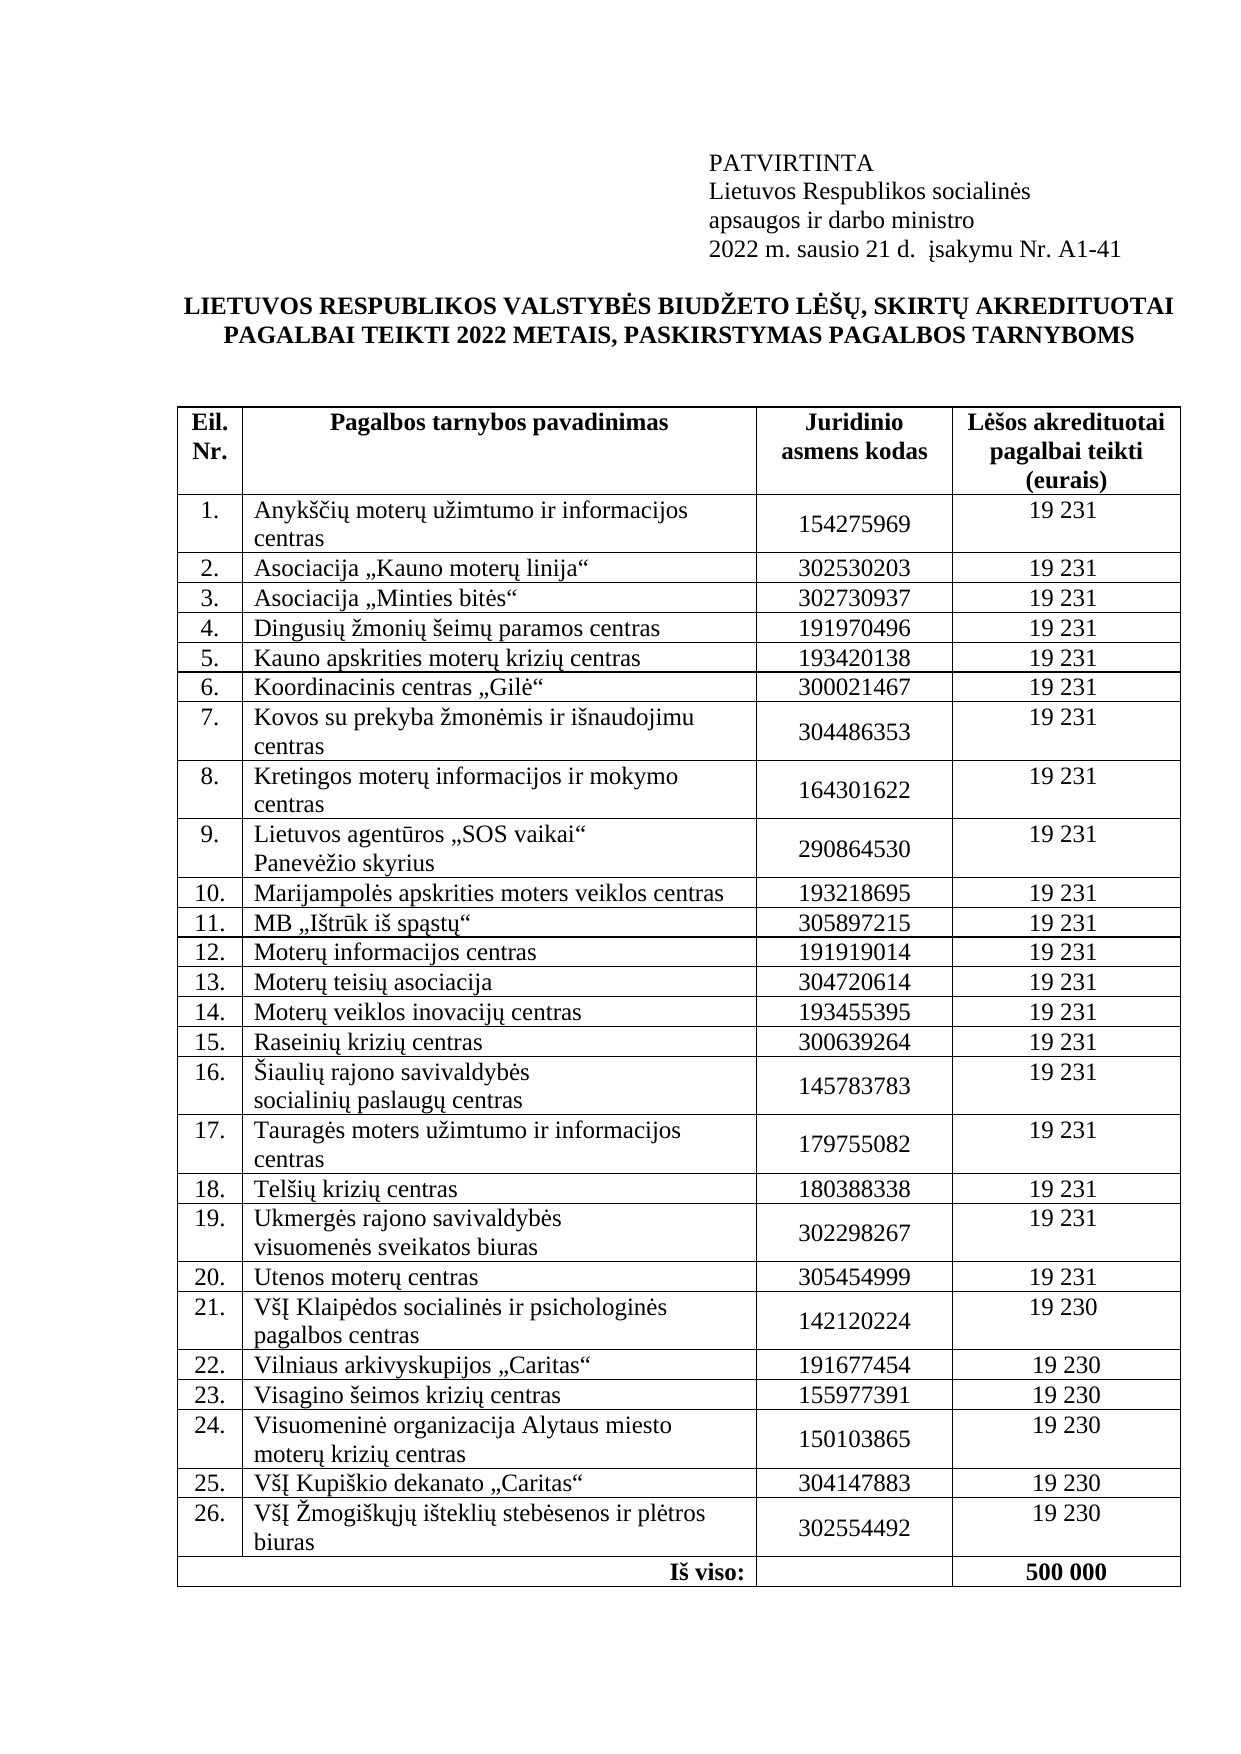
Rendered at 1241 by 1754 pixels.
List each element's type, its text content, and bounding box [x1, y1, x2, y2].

table_cell 24. [178, 1410, 242, 1467]
table_cell 305897215 [757, 908, 952, 936]
table_cell 155977391 [757, 1380, 952, 1409]
table_header Lėšos akredituotai pagalbai teikti (eurais) [953, 408, 1180, 494]
table_cell Dingusių žmonių šeimų paramos centras [243, 613, 756, 642]
table_cell 23. [178, 1380, 242, 1409]
table_cell 300021467 [757, 673, 952, 701]
table_cell 191970496 [757, 613, 952, 642]
table_cell 164301622 [757, 761, 952, 818]
table_cell Asociacija „Minties bitės“ [243, 583, 756, 612]
table_cell 19 231 [953, 1262, 1180, 1291]
table_cell 302298267 [757, 1204, 952, 1261]
table_cell 302554492 [757, 1498, 952, 1556]
table_cell 304720614 [757, 967, 952, 996]
table_header Pagalbos tarnybos pavadinimas [243, 408, 756, 494]
table_cell 12. [178, 938, 242, 966]
table_cell 20. [178, 1262, 242, 1291]
table_cell 13. [178, 967, 242, 996]
table_cell 304486353 [757, 702, 952, 760]
table_cell Telšių krizių centras [243, 1174, 756, 1202]
table_cell 18. [178, 1174, 242, 1202]
table_cell 19 231 [953, 819, 1180, 877]
table_cell 142120224 [757, 1292, 952, 1349]
table_cell 17. [178, 1115, 242, 1173]
table_cell 19 230 [953, 1380, 1180, 1409]
table_cell 193420138 [757, 643, 952, 671]
table_cell Lietuvos agentūros „SOS vaikai“ Panevėžio skyrius [243, 819, 756, 877]
table_cell 19 231 [953, 967, 1180, 996]
table_cell 15. [178, 1027, 242, 1056]
table_header Juridinio asmens kodas [757, 408, 952, 494]
table_cell 19 231 [953, 553, 1180, 582]
table_header Eil. Nr. [178, 408, 242, 494]
table_cell 19 230 [953, 1350, 1180, 1379]
table_cell 8. [178, 761, 242, 818]
table_cell 19 231 [953, 1115, 1180, 1173]
table_cell Tauragės moters užimtumo ir informacijos centras [243, 1115, 756, 1173]
table_cell 300639264 [757, 1027, 952, 1056]
table_cell 10. [178, 878, 242, 907]
table_cell 4. [178, 613, 242, 642]
table_cell 302730937 [757, 583, 952, 612]
table_cell 19 231 [953, 495, 1180, 552]
table_cell 290864530 [757, 819, 952, 877]
table_cell 19 231 [953, 1027, 1180, 1056]
table_cell 19 231 [953, 761, 1180, 818]
table_cell Moterų informacijos centras [243, 938, 756, 966]
table_cell [757, 1557, 952, 1586]
table_cell VšĮ Klaipėdos socialinės ir psichologinės pagalbos centras [243, 1292, 756, 1349]
table_cell 19 230 [953, 1498, 1180, 1556]
table_cell Kovos su prekyba žmonėmis ir išnaudojimu centras [243, 702, 756, 760]
table_cell 19 231 [953, 583, 1180, 612]
table_cell 179755082 [757, 1115, 952, 1173]
text 2022 m. sausio 21 d. įsakymu Nr. A1-41 [177, 234, 1181, 263]
table_cell Kauno apskrities moterų krizių centras [243, 643, 756, 671]
table_cell 19 231 [953, 878, 1180, 907]
table_cell Šiaulių rajono savivaldybės socialinių paslaugų centras [243, 1057, 756, 1114]
table_cell Marijampolės apskrities moters veiklos centras [243, 878, 756, 907]
table_cell Koordinacinis centras „Gilė“ [243, 673, 756, 701]
table_cell 305454999 [757, 1262, 952, 1291]
table_cell 145783783 [757, 1057, 952, 1114]
table_cell 19 230 [953, 1410, 1180, 1467]
text Lietuvos Respublikos socialinės [177, 176, 1181, 205]
table_cell 19 231 [953, 613, 1180, 642]
table_cell Ukmergės rajono savivaldybės visuomenės sveikatos biuras [243, 1204, 756, 1261]
table_cell 11. [178, 908, 242, 936]
table_cell 180388338 [757, 1174, 952, 1202]
table_cell 19 231 [953, 997, 1180, 1026]
table_cell 19 231 [953, 1057, 1180, 1114]
table_cell 7. [178, 702, 242, 760]
table_cell VšĮ Žmogiškųjų išteklių stebėsenos ir plėtros biuras [243, 1498, 756, 1556]
table_cell 19 231 [953, 702, 1180, 760]
table_cell Utenos moterų centras [243, 1262, 756, 1291]
table_cell VšĮ Kupiškio dekanato „Caritas“ [243, 1469, 756, 1497]
table_cell 16. [178, 1057, 242, 1114]
table_cell 2. [178, 553, 242, 582]
table_cell 500 000 [953, 1557, 1180, 1586]
table_cell 19 231 [953, 1174, 1180, 1202]
table_cell 14. [178, 997, 242, 1026]
table_cell 191919014 [757, 938, 952, 966]
table_cell Kretingos moterų informacijos ir mokymo centras [243, 761, 756, 818]
table_cell Asociacija „Kauno moterų linija“ [243, 553, 756, 582]
table_cell 19 231 [953, 908, 1180, 936]
text apsaugos ir darbo ministro [177, 205, 1181, 234]
table_cell 193218695 [757, 878, 952, 907]
table_cell 19 230 [953, 1469, 1180, 1497]
table_cell 6. [178, 673, 242, 701]
table_cell Visagino šeimos krizių centras [243, 1380, 756, 1409]
table_cell 19 231 [953, 938, 1180, 966]
table_cell Moterų veiklos inovacijų centras [243, 997, 756, 1026]
table_cell 22. [178, 1350, 242, 1379]
table_cell 25. [178, 1469, 242, 1497]
table_cell 3. [178, 583, 242, 612]
table_cell Anykščių moterų užimtumo ir informacijos centras [243, 495, 756, 552]
table_cell 9. [178, 819, 242, 877]
table_cell 304147883 [757, 1469, 952, 1497]
table_cell 302530203 [757, 553, 952, 582]
table_cell Visuomeninė organizacija Alytaus miesto moterų krizių centras [243, 1410, 756, 1467]
table_cell Raseinių krizių centras [243, 1027, 756, 1056]
table_cell 19 231 [953, 1204, 1180, 1261]
table_cell 154275969 [757, 495, 952, 552]
table_cell 26. [178, 1498, 242, 1556]
table_cell 191677454 [757, 1350, 952, 1379]
table_cell 19 230 [953, 1292, 1180, 1349]
table_cell Vilniaus arkivyskupijos „Caritas“ [243, 1350, 756, 1379]
table_cell 150103865 [757, 1410, 952, 1467]
table_cell Moterų teisių asociacija [243, 967, 756, 996]
table_cell 19 231 [953, 673, 1180, 701]
text LIETUVOS RESPUBLIKOS VALSTYBĖS BIUDŽETO LĖŠŲ, SKIRTŲ AKREDITUOTAI PAGALBAI TEIKTI 2022 METAIS, PASKIRSTYMAS PAGALBOS TARNYBOMS [177, 291, 1181, 349]
table_cell MB „Ištrūk iš spąstų“ [243, 908, 756, 936]
table_cell Iš viso: [178, 1557, 756, 1586]
table_cell 19 231 [953, 643, 1180, 671]
text PATVIRTINTA [177, 148, 1181, 176]
table_cell 1. [178, 495, 242, 552]
table_cell 19. [178, 1204, 242, 1261]
table_cell 5. [178, 643, 242, 671]
table_cell 193455395 [757, 997, 952, 1026]
table_cell 21. [178, 1292, 242, 1349]
